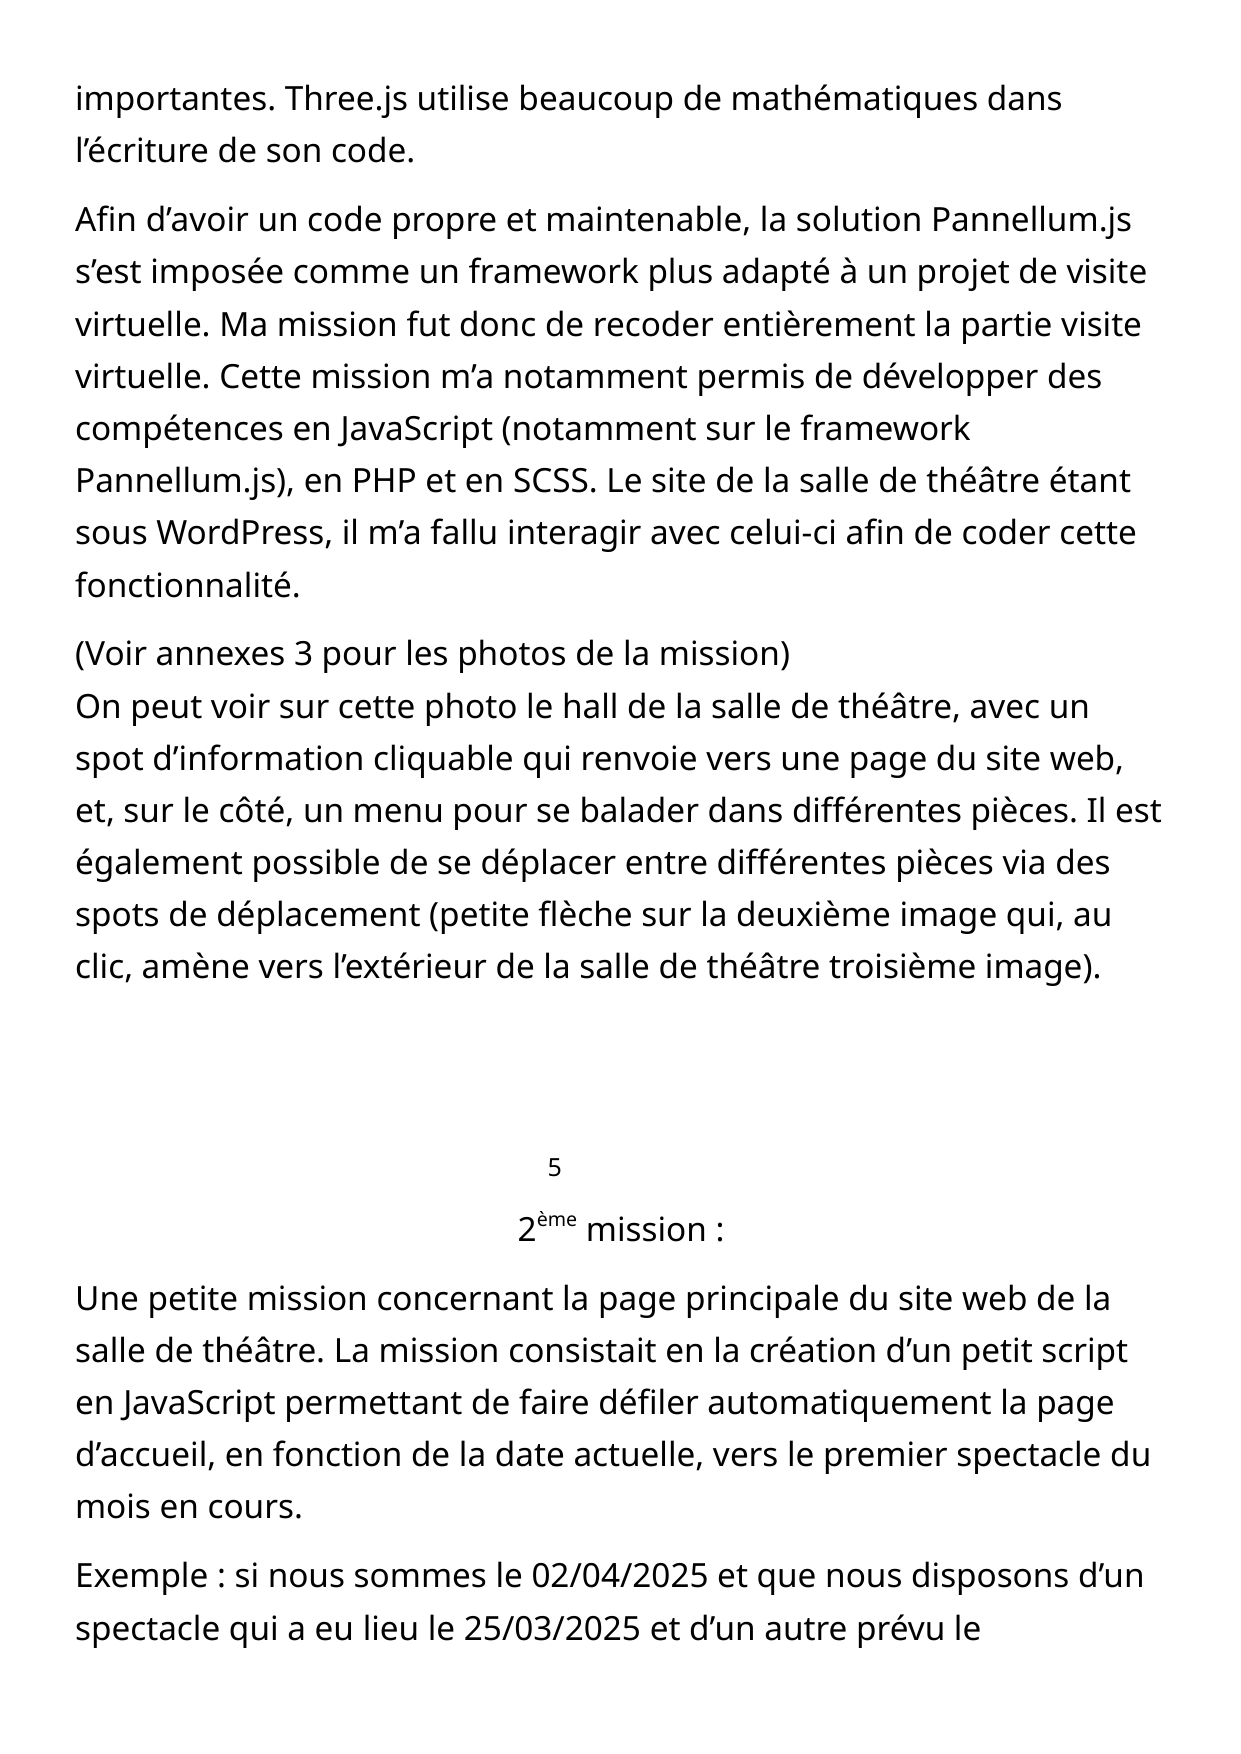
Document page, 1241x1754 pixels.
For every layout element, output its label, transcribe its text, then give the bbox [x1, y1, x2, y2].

text importantes. Three.js utilise beaucoup de mathématiques dans l’écriture de son code. [75, 75, 1165, 173]
text (Voir annexes 3 pour les photos de la mission) On peut voir sur cette photo le hall de la salle de théâtre, avec un spot d’information cliquable qui renvoie vers une page du site web, et, sur le côté, un menu pour se balader dans différentes pièces. Il est également possible de se déplacer entre différentes pièces via des spots de déplacement (petite flèche sur la deuxième image qui, au clic, amène vers l’extérieur de la salle de théâtre troisième image). [75, 630, 1165, 989]
text 2ème mission : [370, 1206, 1165, 1251]
text Exemple : si nous sommes le 02/04/2025 et que nous disposons d’un spectacle qui a eu lieu le 25/03/2025 et d’un autre prévu le [75, 1552, 1165, 1650]
text 5 [370, 1150, 1165, 1184]
text Afin d’avoir un code propre et maintenable, la solution Pannellum.js s’est imposée comme un framework plus adapté à un projet de visite virtuelle. Ma mission fut donc de recoder entièrement la partie visite virtuelle. Cette mission m’a notamment permis de développer des compétences en JavaScript (notamment sur le framework Pannellum.js), en PHP et en SCSS. Le site de la salle de théâtre étant sous WordPress, il m’a fallu interagir avec celui-ci afin de coder cette fonctionnalité. [75, 196, 1165, 607]
text Une petite mission concernant la page principale du site web de la salle de théâtre. La mission consistait en la création d’un petit script en JavaScript permettant de faire défiler automatiquement la page d’accueil, en fonction de la date actuelle, vers le premier spectacle du mois en cours. [75, 1274, 1165, 1529]
